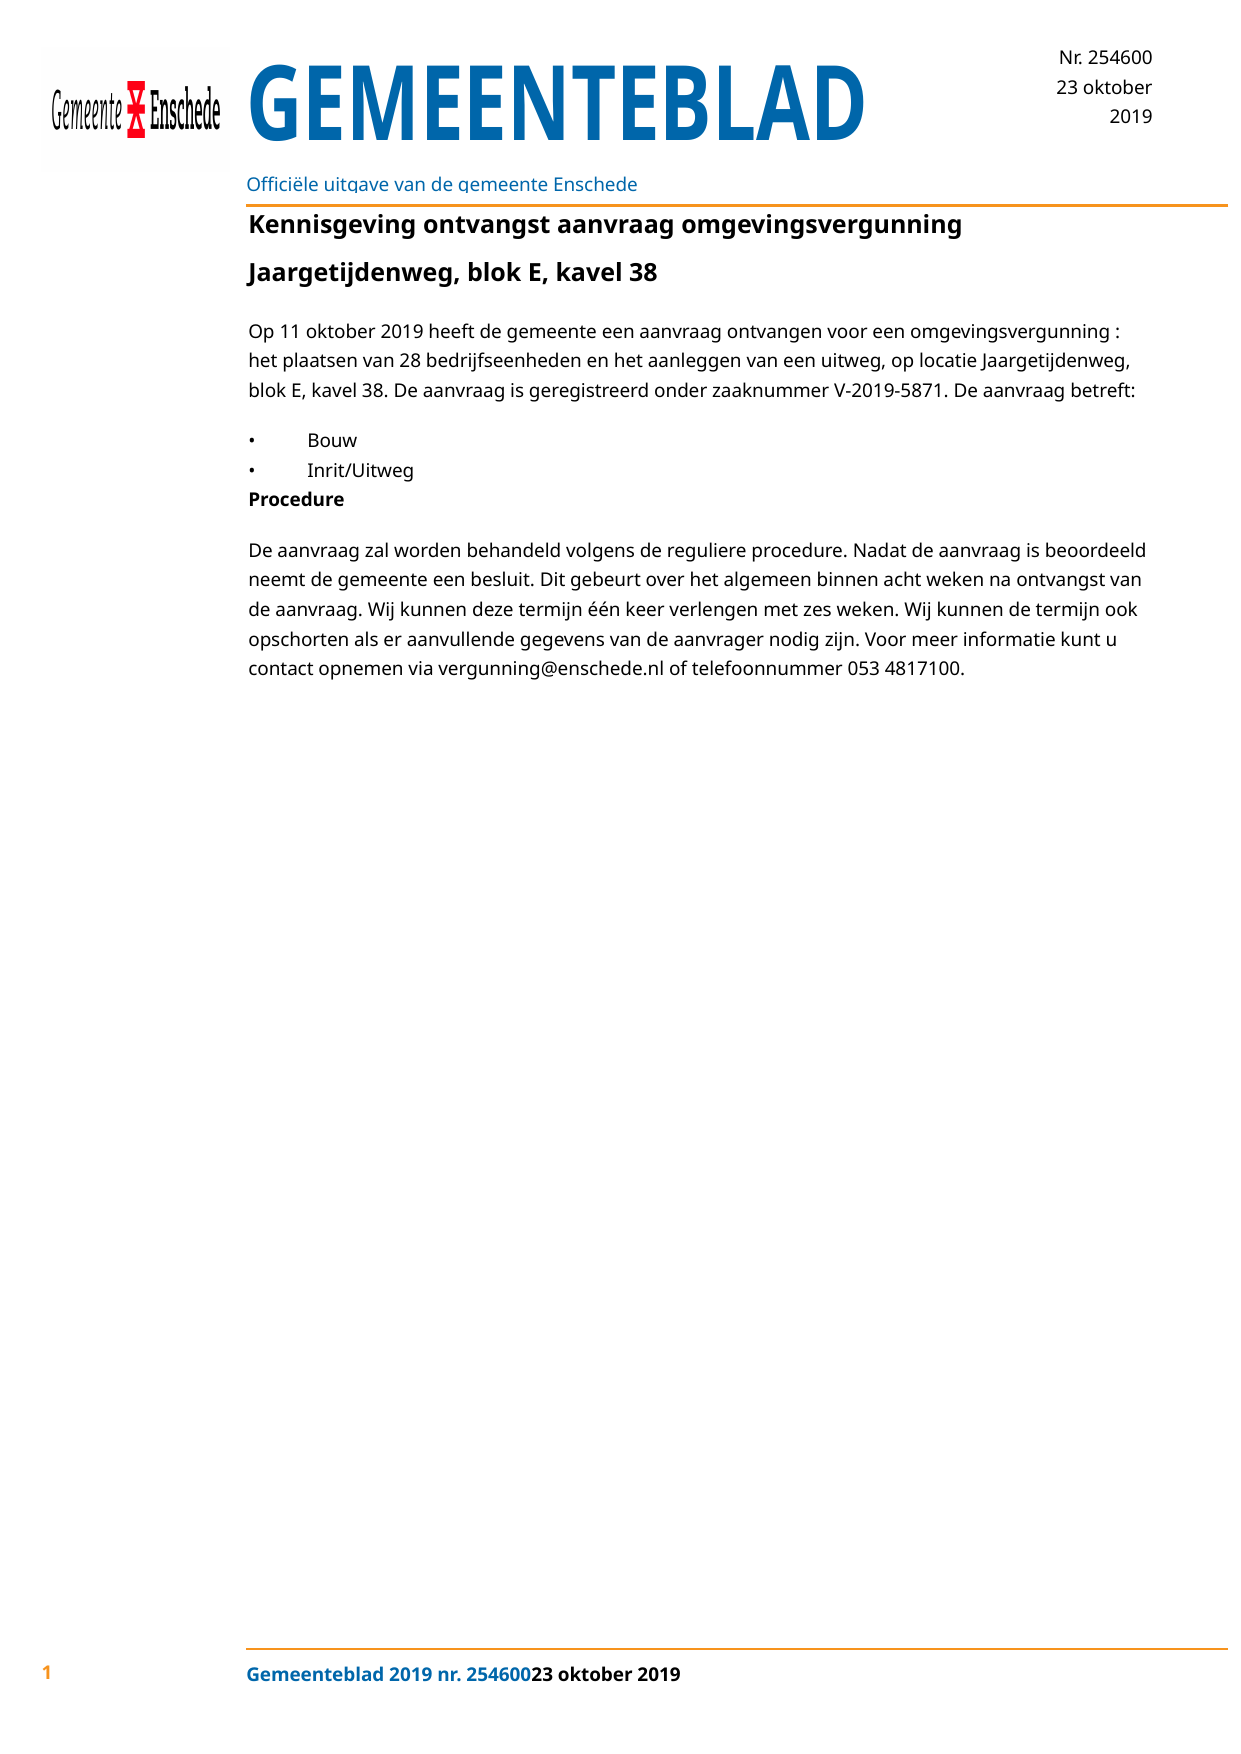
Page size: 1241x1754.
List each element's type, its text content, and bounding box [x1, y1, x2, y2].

list Inrit/Uitweg [248, 457, 1152, 483]
text De aanvraag zal worden behandeld volgens de reguliere procedure. Nadat de aanvraag is beoordeeld neemt de gemeente een besluit. Dit gebeurt over het algemeen binnen acht weken na ontvangst van de aanvraag. Wij kunnen deze termijn één keer verlengen met zes weken. Wij kunnen de termijn ook opschorten als er aanvullende gegevens van de aanvrager nodig zijn. Voor meer informatie kunt u contact opnemen via vergunning@enschede.nl of telefoonnummer 053 4817100. [248, 537, 1152, 681]
list Bouw [248, 427, 1152, 453]
text Op 11 oktober 2019 heeft de gemeente een aanvraag ontvangen voor een omgevingsvergunning : het plaatsen van 28 bedrijfseenheden en het aanleggen van een uitweg, op locatie Jaargetijdenweg, blok E, kavel 38. De aanvraag is geregistreerd onder zaaknummer V-2019-5871. De aanvraag betreft: [248, 318, 1152, 403]
text Procedure [248, 487, 1152, 512]
picture [41, 47, 231, 172]
text Kennisgeving ontvangst aanvraag omgevingsvergunning Jaargetijdenweg, blok E, kavel 38 [248, 207, 1152, 288]
